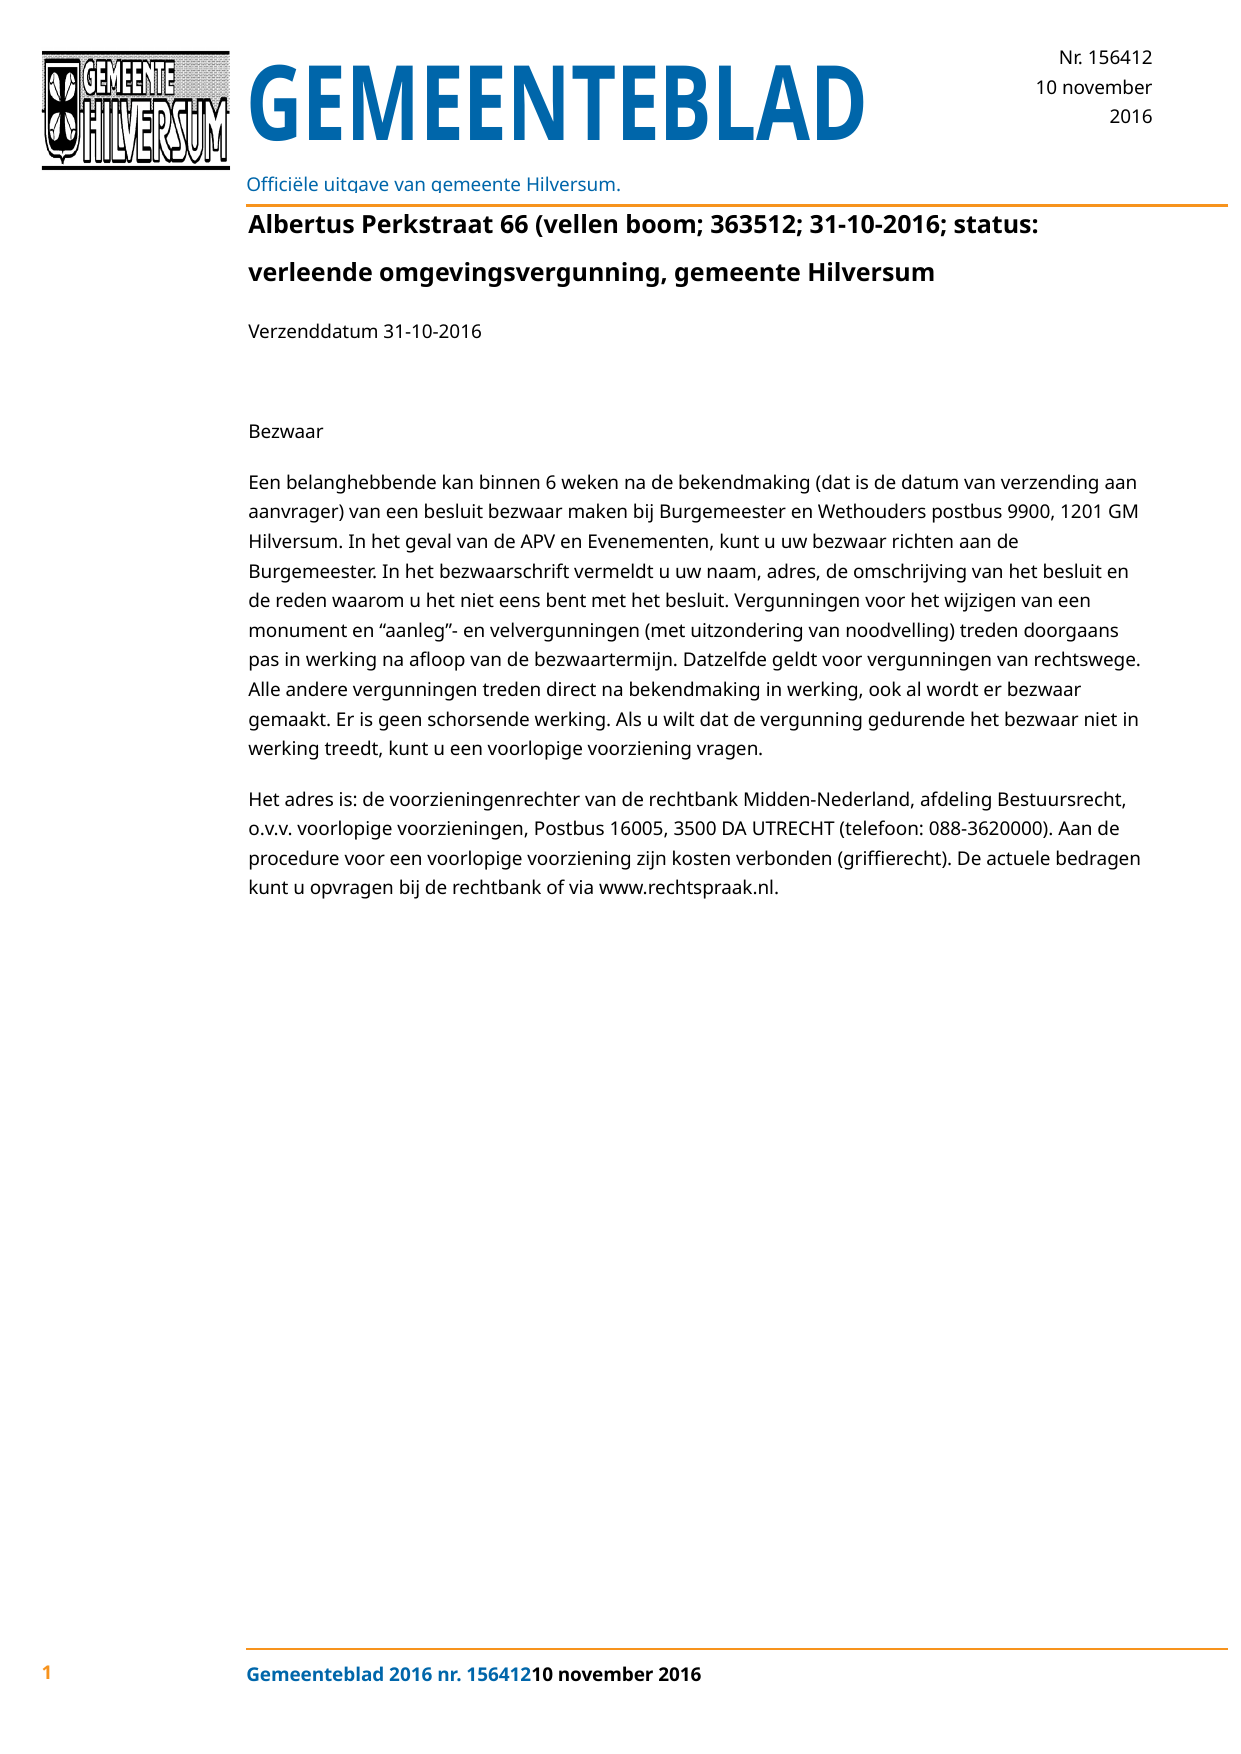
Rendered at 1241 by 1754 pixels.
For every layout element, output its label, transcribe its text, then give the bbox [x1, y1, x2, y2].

text Verzenddatum 31-10-2016 [248, 318, 1152, 344]
text Albertus Perkstraat 66 (vellen boom; 363512; 31-10-2016; status: verleende omgevingsvergunning, gemeente Hilversum [248, 207, 1152, 288]
text Een belanghebbende kan binnen 6 weken na de bekendmaking (dat is de datum van verzending aan aanvrager) van een besluit bezwaar maken bij Burgemeester en Wethouders postbus 9900, 1201 GM Hilversum. In het geval van de APV en Evenementen, kunt u uw bezwaar richten aan de Burgemeester. In het bezwaarschrift vermeldt u uw naam, adres, de omschrijving van het besluit en de reden waarom u het niet eens bent met het besluit. Vergunningen voor het wijzigen van een monument en “aanleg”- en velvergunningen (met uitzondering van noodvelling) treden doorgaans pas in werking na afloop van de bezwaartermijn. Datzelfde geldt voor vergunningen van rechtswege. Alle andere vergunningen treden direct na bekendmaking in werking, ook al wordt er bezwaar gemaakt. Er is geen schorsende werking. Als u wilt dat de vergunning gedurende het bezwaar niet in werking treedt, kunt u een voorlopige voorziening vragen. [248, 469, 1152, 761]
text Bezwaar [248, 419, 1152, 444]
picture [41, 47, 231, 172]
text Het adres is: de voorzieningenrechter van de rechtbank Midden-Nederland, afdeling Bestuursrecht, o.v.v. voorlopige voorzieningen, Postbus 16005, 3500 DA UTRECHT (telefoon: 088-3620000). Aan de procedure voor een voorlopige voorziening zijn kosten verbonden (griffierecht). De actuele bedragen kunt u opvragen bij de rechtbank of via www.rechtspraak.nl. [248, 786, 1152, 900]
